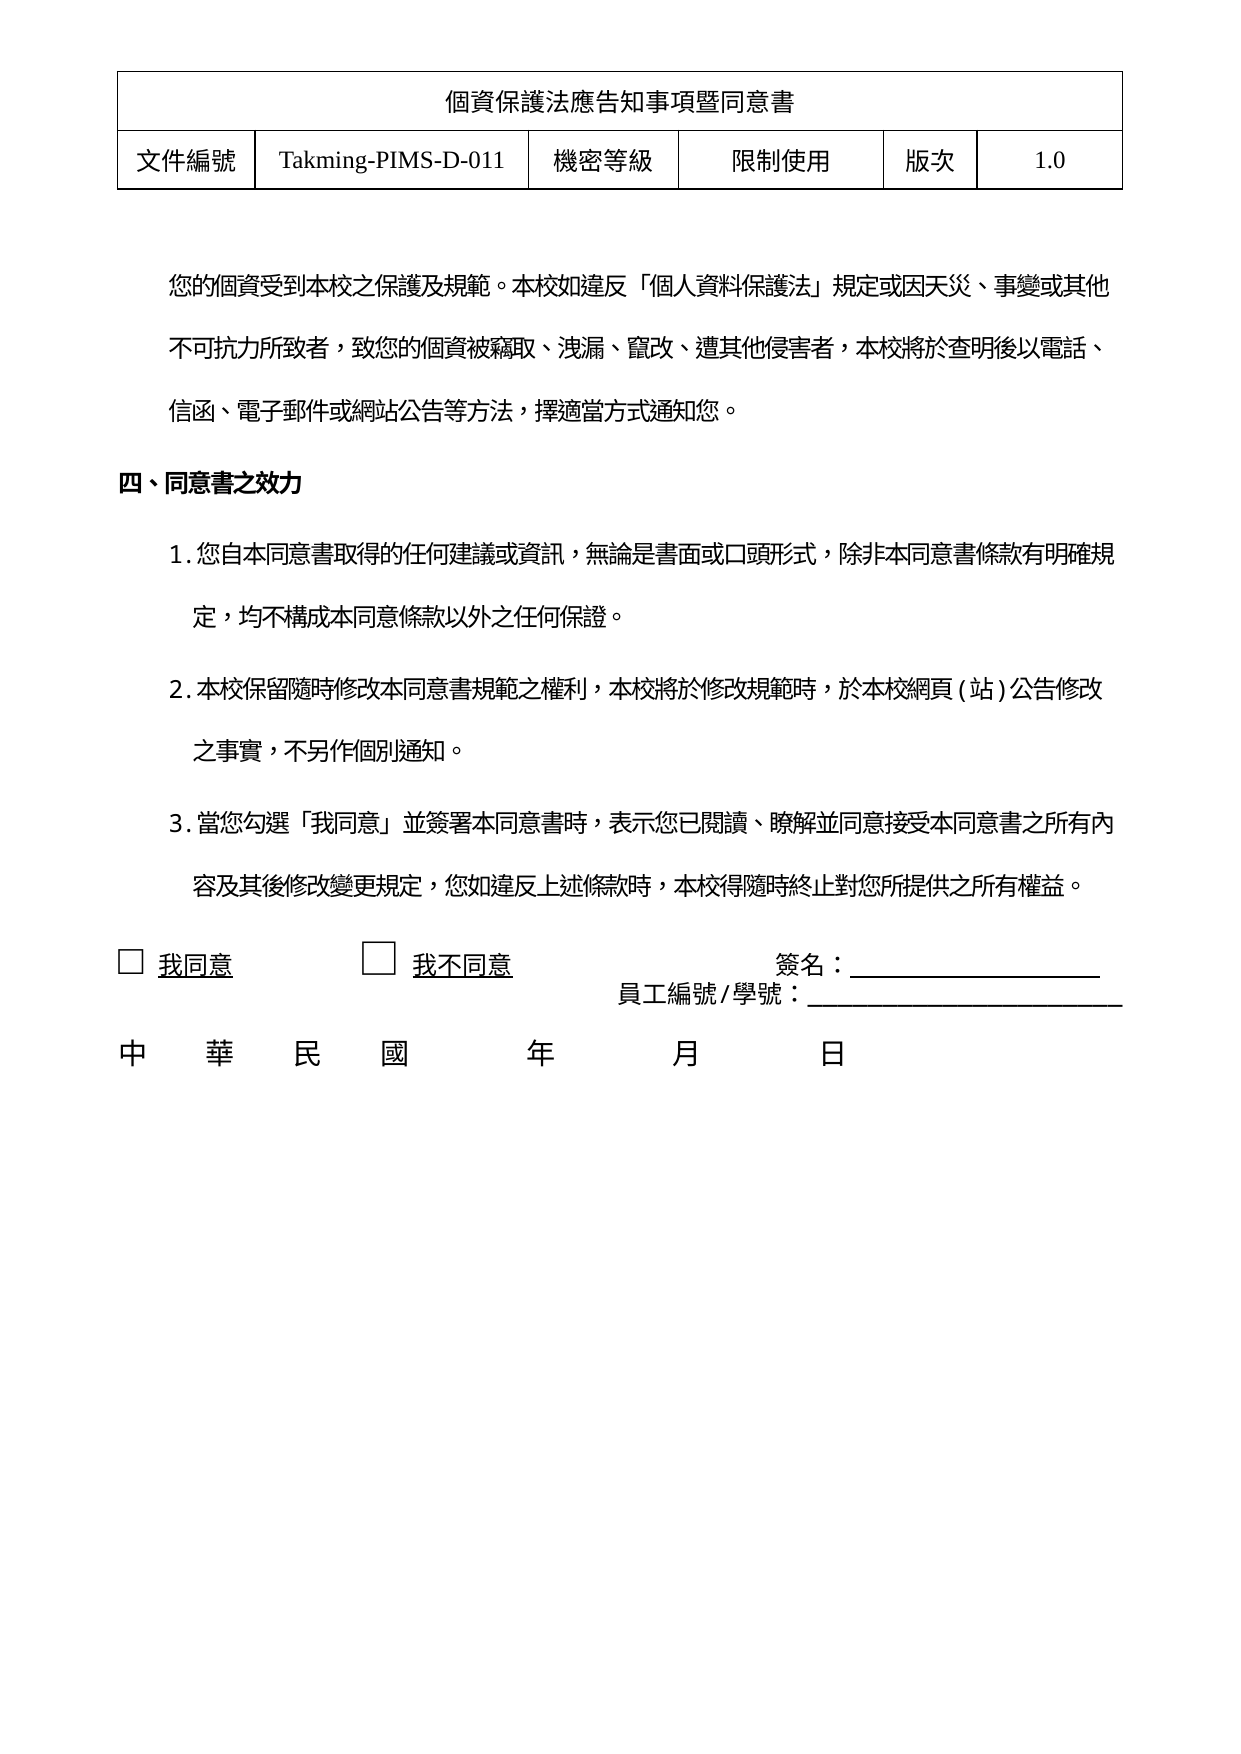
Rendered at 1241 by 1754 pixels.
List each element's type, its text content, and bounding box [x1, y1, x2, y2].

text 3.當您勾選「我同意」並簽署本同意書時，表示您已閱讀、瞭解並同意接受本同意書之所有內容及其後修改變更規定，您如違反上述條款時，本校得隨時終止對您所提供之所有權益。 [168, 780, 1122, 905]
text 員工編號/學號：_____________________ [118, 977, 1122, 1010]
text 1.您自本同意書取得的任何建議或資訊，無論是書面或口頭形式，除非本同意書條款有明確規定，均不構成本同意條款以外之任何保證。 [168, 511, 1122, 636]
text 您的個資受到本校之保護及規範。本校如違反「個人資料保護法」規定或因天災、事變或其他不可抗力所致者，致您的個資被竊取、洩漏、竄改、遭其他侵害者，本校將於查明後以電話、信函、電子郵件或網站公告等方法，擇適當方式通知您。 [168, 243, 1122, 430]
text □ 我同意 □ 我不同意 簽名： [118, 914, 1122, 977]
text 四、同意書之效力 [118, 439, 1122, 502]
text 中 華 民 國 年 月 日 [118, 1010, 1122, 1073]
text 2.本校保留隨時修改本同意書規範之權利，本校將於修改規範時，於本校網頁(站)公告修改之事實，不另作個別通知。 [168, 646, 1122, 771]
